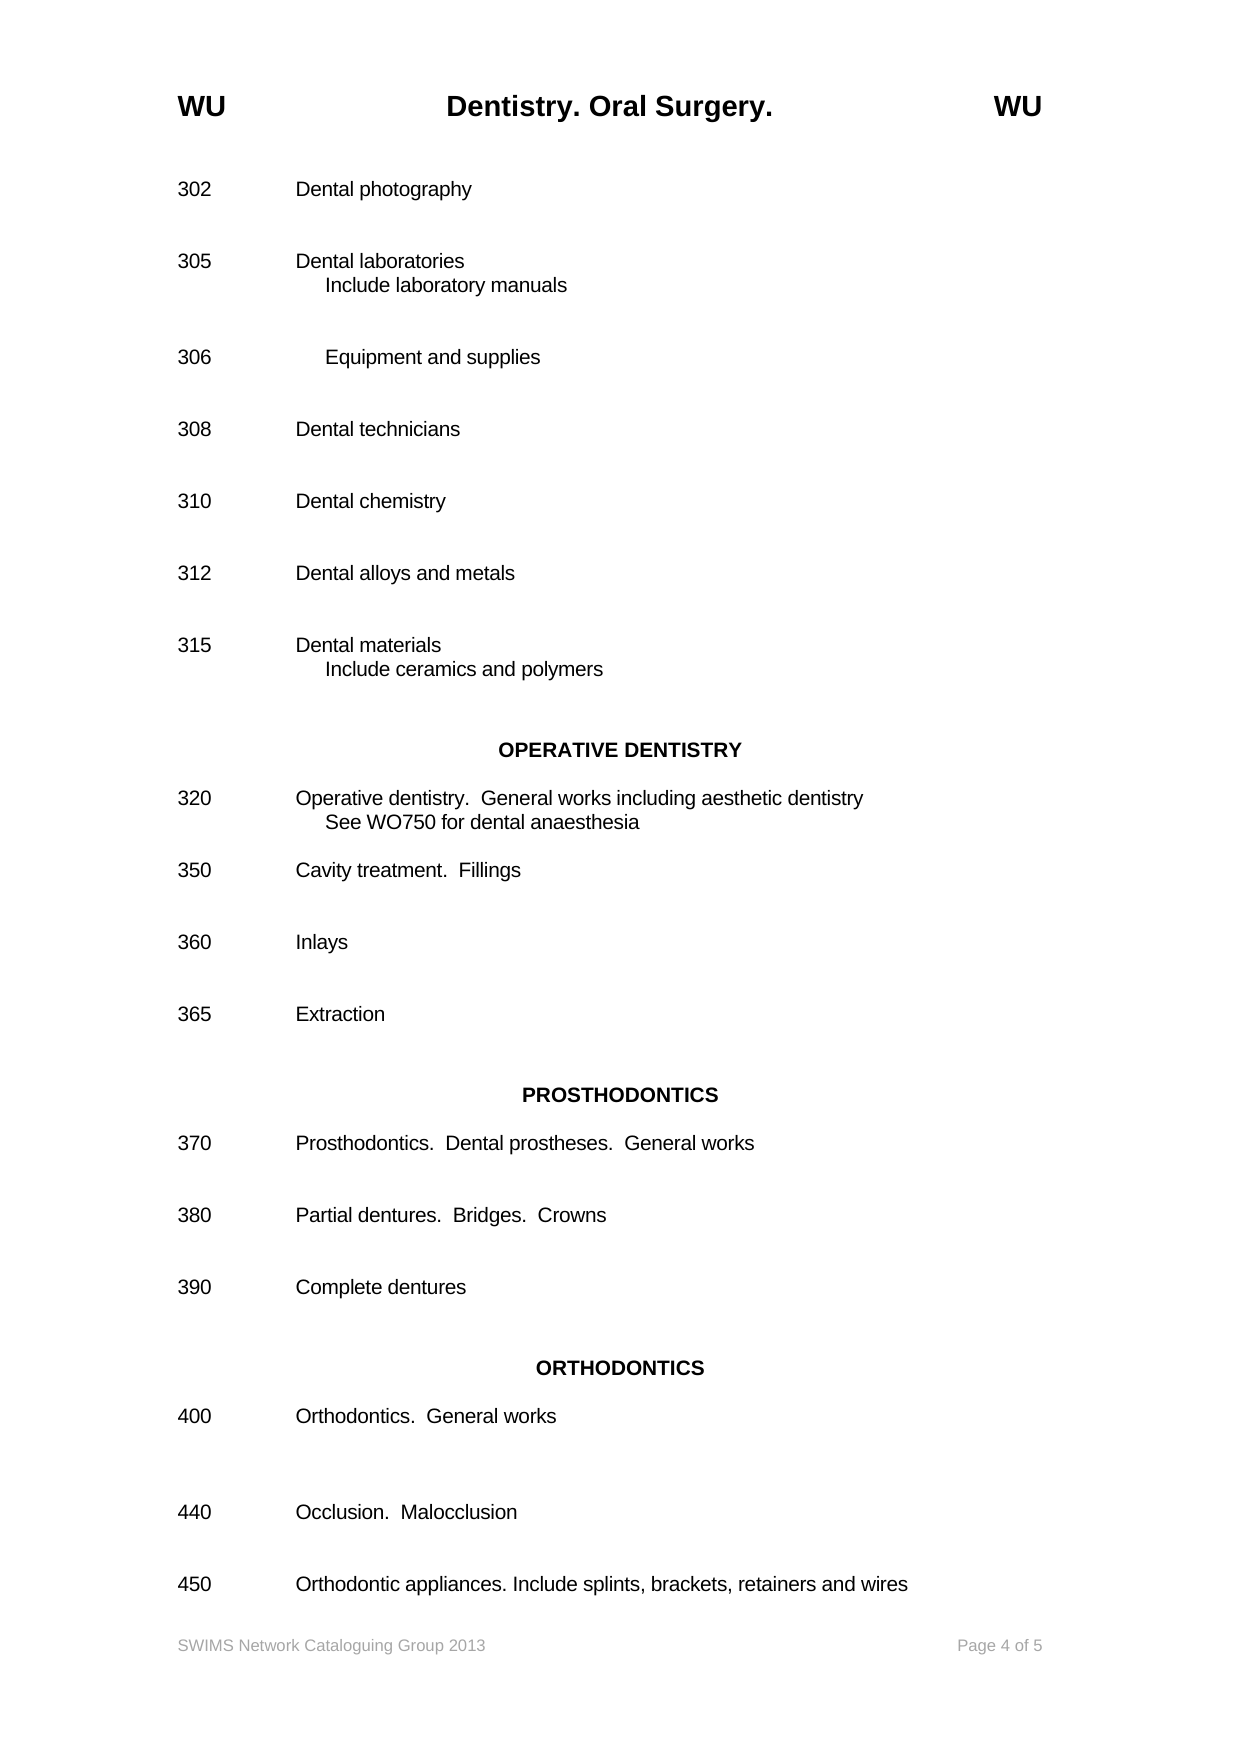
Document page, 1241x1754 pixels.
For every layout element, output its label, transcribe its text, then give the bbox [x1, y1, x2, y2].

text 370 Prosthodontics. Dental prostheses. General works [177, 1131, 1063, 1155]
text See WO750 for dental anaesthesia [177, 810, 1063, 834]
text 400 Orthodontics. General works [177, 1404, 1063, 1428]
text Include ceramics and polymers [177, 656, 1063, 680]
text 302 Dental photography [177, 177, 1063, 201]
text 350 Cavity treatment. Fillings [177, 858, 1063, 882]
text Include laboratory manuals [177, 273, 1063, 297]
text PROSTHODONTICS [177, 1083, 1063, 1107]
text OPERATIVE DENTISTRY [177, 738, 1063, 762]
text 360 Inlays [177, 929, 1063, 953]
text 390 Complete dentures [177, 1274, 1063, 1298]
text 310 Dental chemistry [177, 489, 1063, 513]
text 312 Dental alloys and metals [177, 561, 1063, 584]
text 380 Partial dentures. Bridges. Crowns [177, 1203, 1063, 1227]
text ORTHODONTICS [177, 1356, 1063, 1380]
text 365 Extraction [177, 1001, 1063, 1025]
text 440 Occlusion. Malocclusion [177, 1500, 1063, 1524]
text 306 Equipment and supplies [177, 345, 1063, 369]
text 315 Dental materials [177, 632, 1063, 656]
text 450 Orthodontic appliances. Include splints, brackets, retainers and wires [177, 1572, 1063, 1596]
text 320 Operative dentistry. General works including aesthetic dentistry [177, 786, 1063, 810]
text 305 Dental laboratories [177, 249, 1063, 273]
text 308 Dental technicians [177, 417, 1063, 441]
